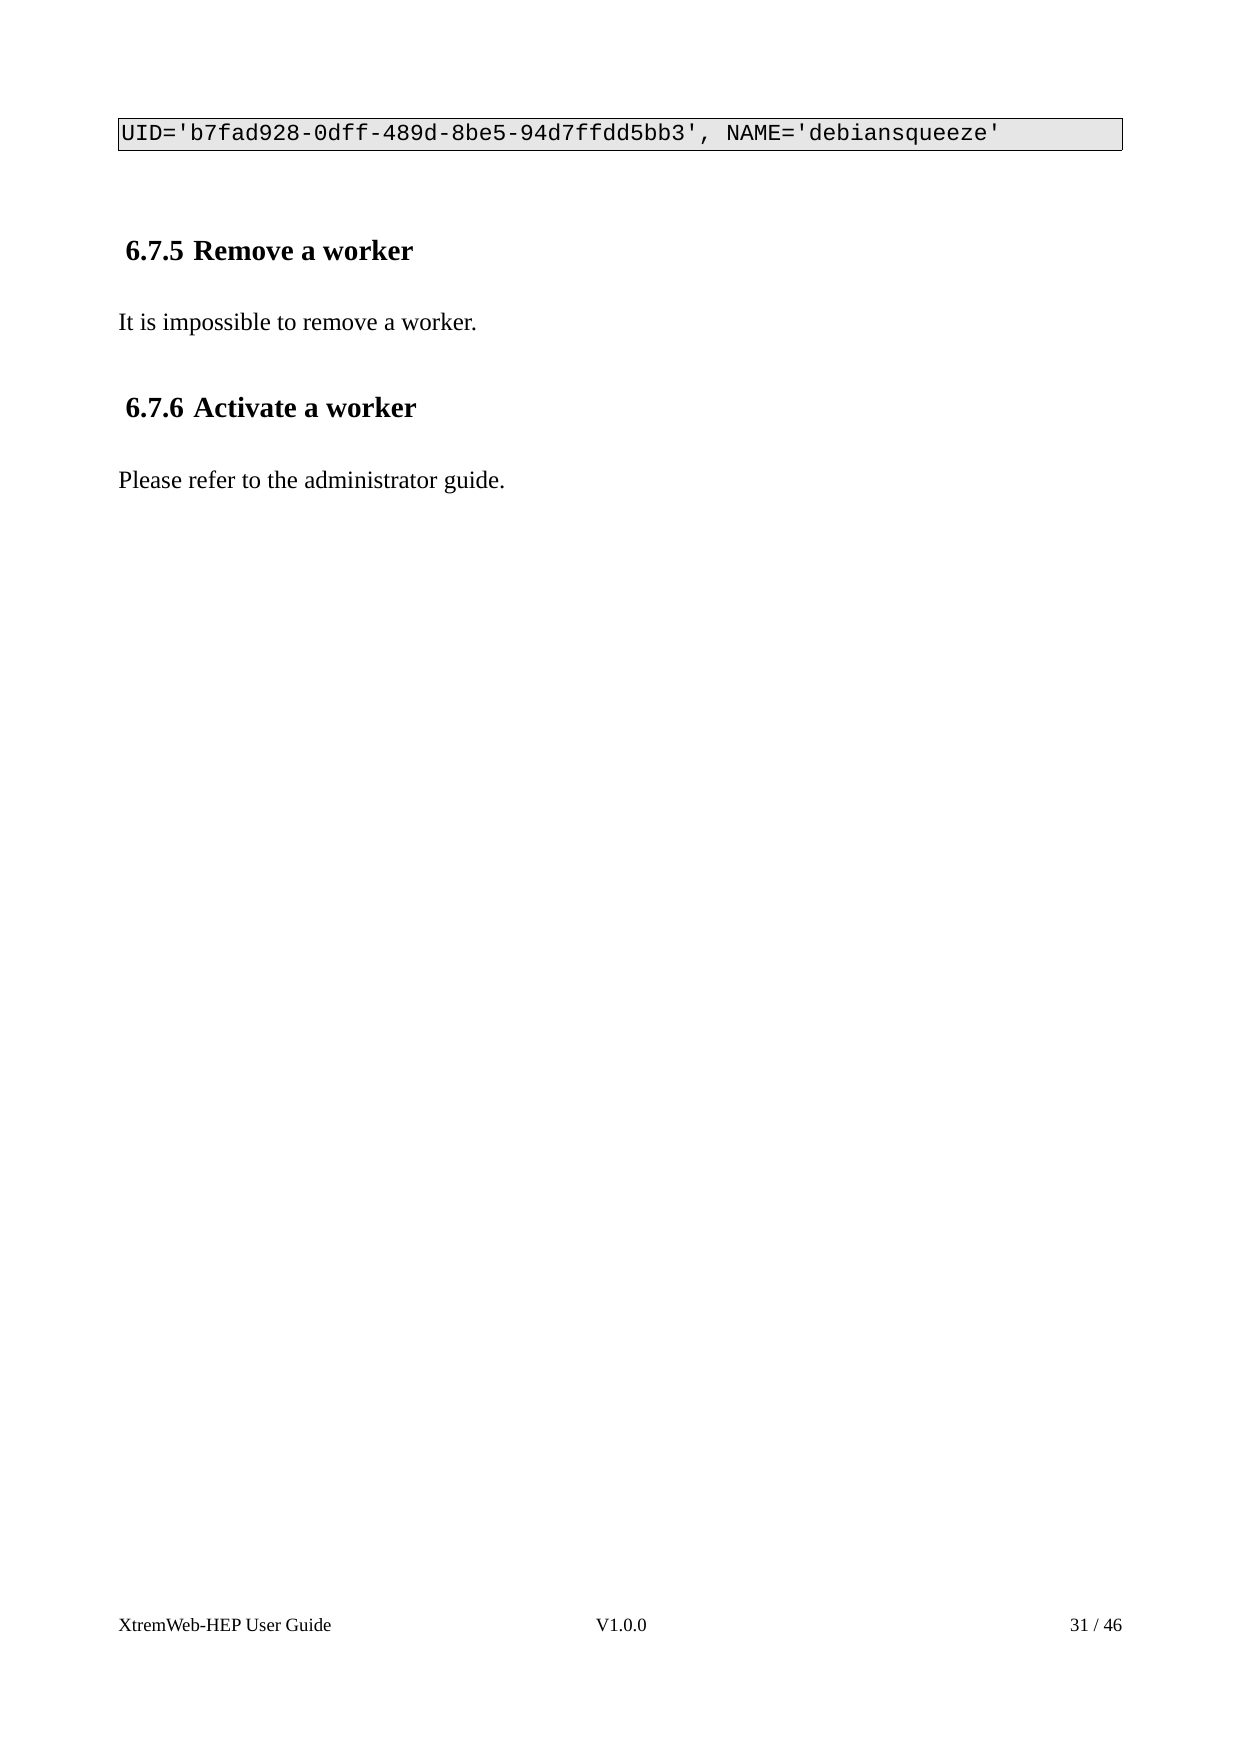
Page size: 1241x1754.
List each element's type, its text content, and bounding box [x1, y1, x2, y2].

subtitle Activate a worker [118, 390, 1122, 423]
text It is impossible to remove a worker. [118, 307, 1122, 336]
text Please refer to the administrator guide. [118, 465, 1122, 493]
text UID='b7fad928-0dff-489d-8be5-94d7ffdd5bb3', NAME='debiansqueeze' [119, 119, 1122, 150]
subtitle Remove a worker [118, 233, 1122, 266]
